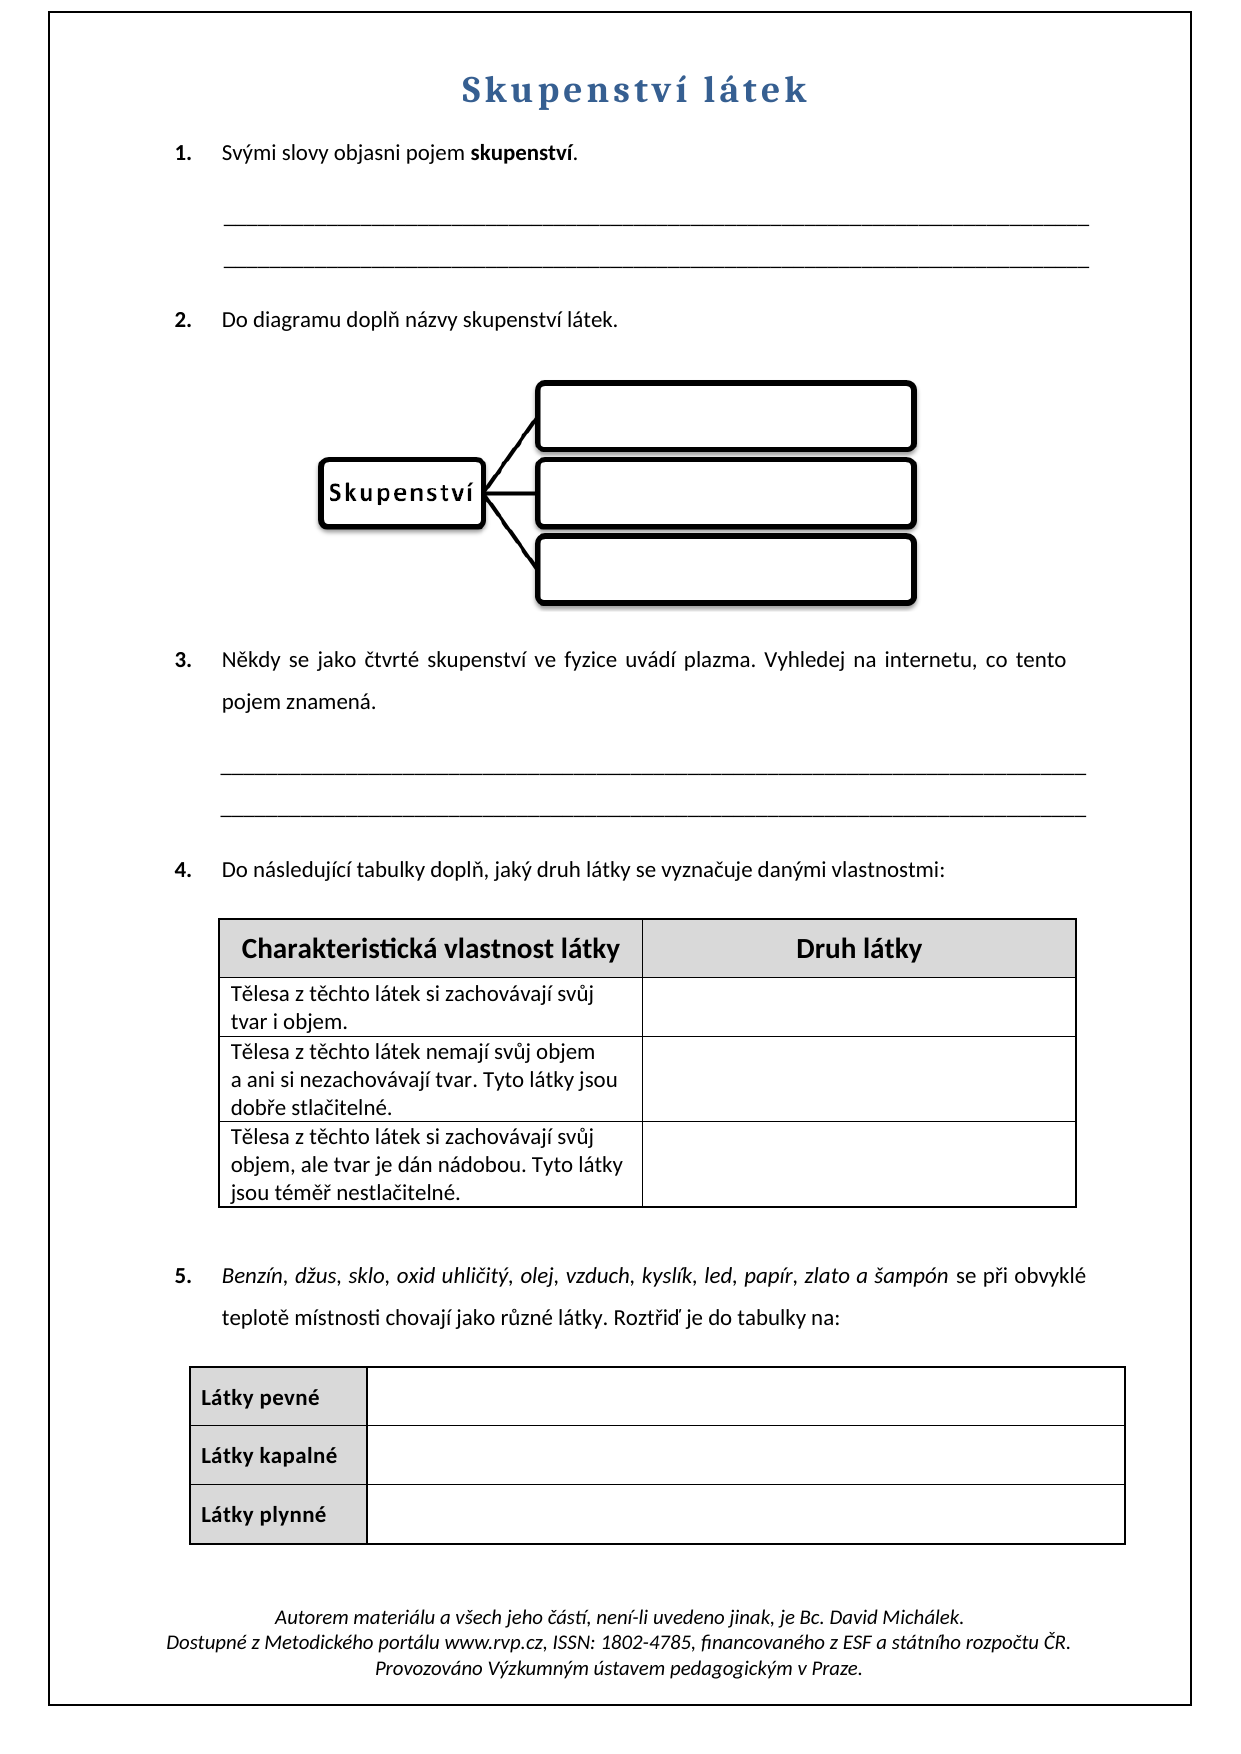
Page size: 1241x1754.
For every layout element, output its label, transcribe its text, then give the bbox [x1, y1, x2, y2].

table_cell Látky plynné [191, 1485, 366, 1543]
table_header Látky pevné [191, 1368, 366, 1425]
table_cell [643, 1122, 1075, 1206]
list Do následující tabulky doplň, jaký druh látky se vyznačuje danými vlastnostmi: [192, 855, 1093, 883]
table_cell Tělesa z těchto látek si zachovávají svůj objem, ale tvar je dán nádobou. Tyto látky jsou téměř nestlačitelné. [220, 1122, 642, 1206]
table_header Druh látky [643, 920, 1075, 977]
list Do diagramu doplň názvy skupenství látek. [192, 306, 1093, 334]
subtitle Skupenství látek [177, 69, 1093, 112]
table_cell Tělesa z těchto látek nemají svůj objem a ani si nezachovávají tvar. Tyto látky jsou dobře stlačitelné. [220, 1037, 642, 1121]
table_cell [368, 1485, 1124, 1543]
table_cell Tělesa z těchto látek si zachovávají svůj tvar i objem. [220, 978, 642, 1036]
table_cell [643, 1037, 1075, 1121]
text ________________________________________________________________________________________________________________________________________________________ [223, 201, 1093, 271]
picture [312, 378, 922, 612]
table_cell Látky kapalné [191, 1426, 366, 1484]
table_header Charakteristická vlastnost látky [220, 920, 642, 977]
text ________________________________________________________________________________________________________________________________________________________ [220, 750, 1093, 820]
table_cell [643, 978, 1075, 1036]
table_cell [368, 1426, 1124, 1484]
list Benzín, džus, sklo, oxid uhličitý, olej, vzduch, kyslík, led, papír, zlato a šampón se při obvyklé teplotě místnosti chovají jako různé látky. Roztřiď je do tabulky na: [192, 1261, 1093, 1331]
list Svými slovy objasni pojem skupenství. [192, 138, 1093, 166]
list Někdy se jako čtvrté skupenství ve fyzice uvádí plazma. Vyhledej na internetu, co tento pojem znamená. [192, 645, 1093, 715]
table_header [368, 1368, 1124, 1425]
